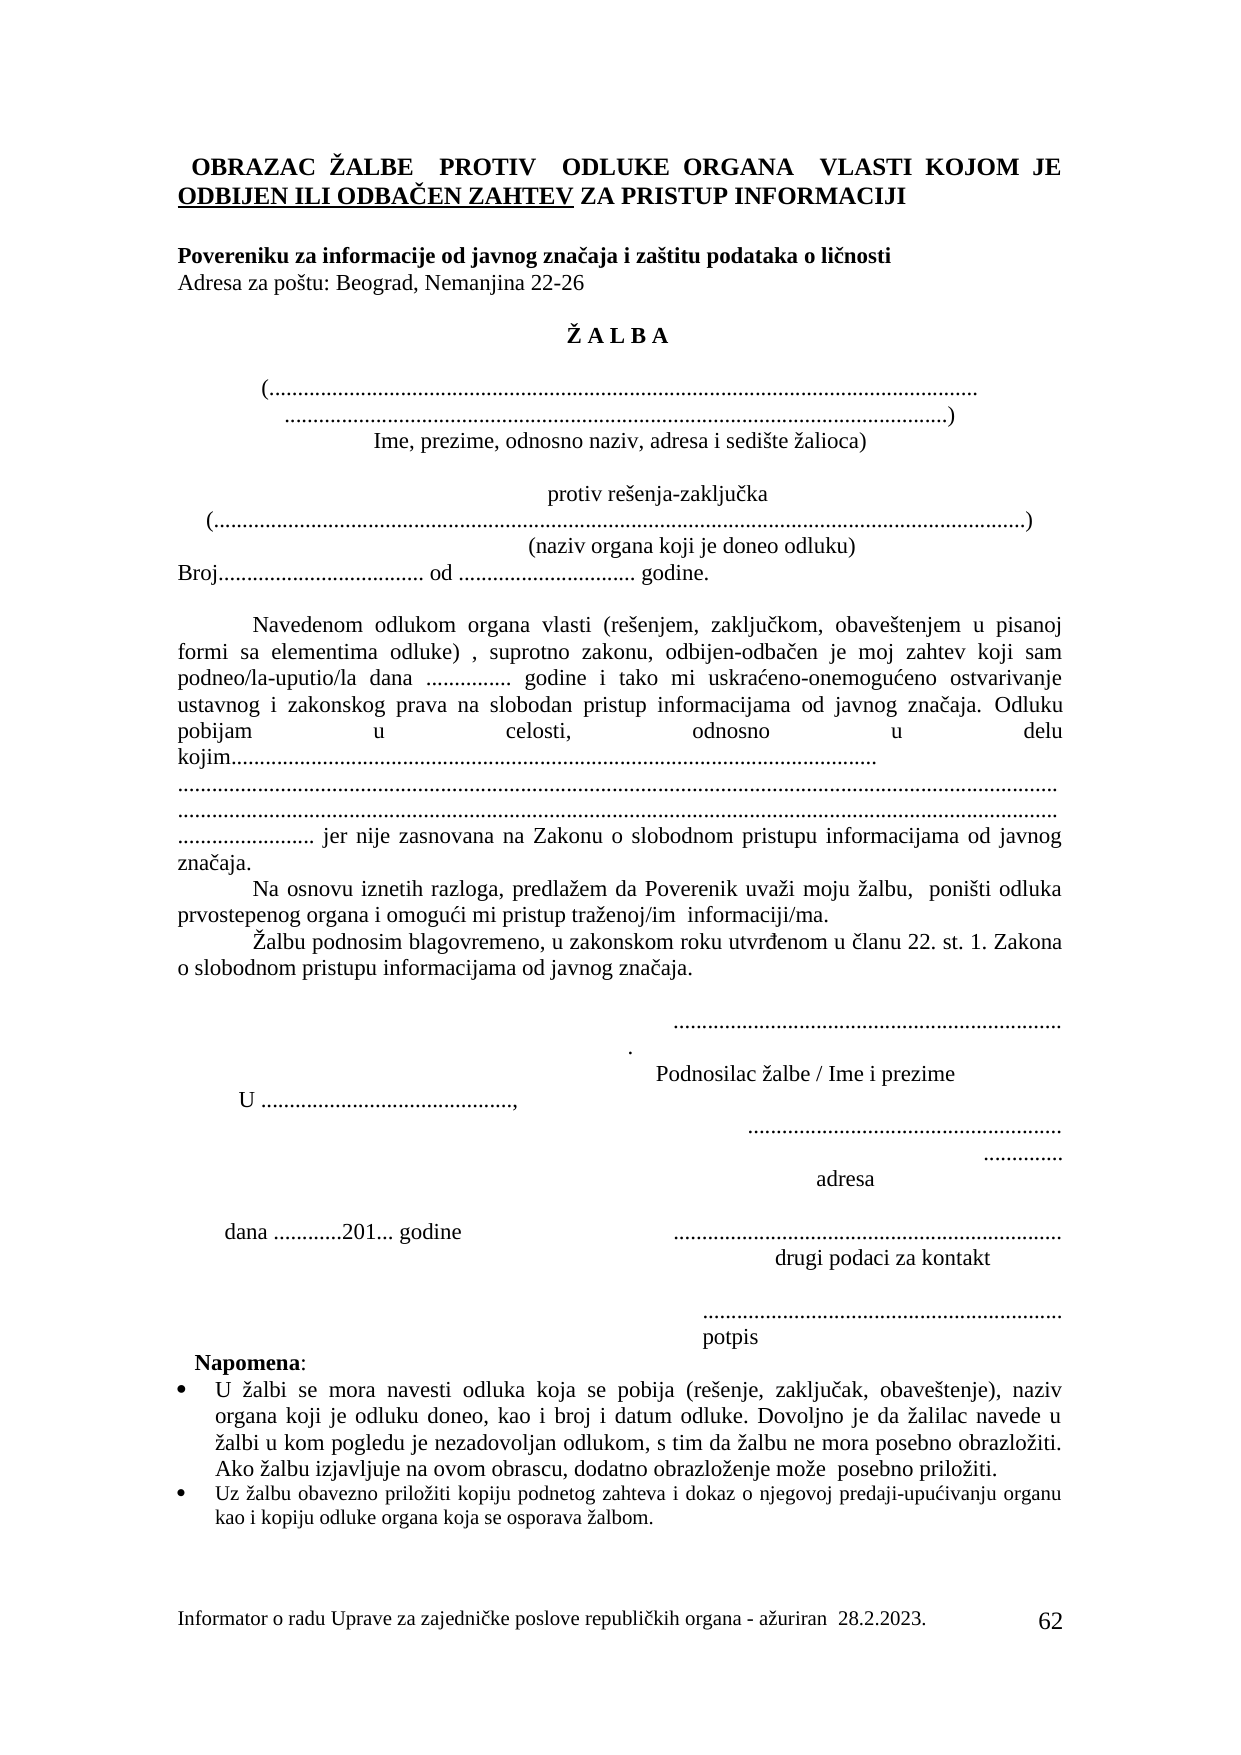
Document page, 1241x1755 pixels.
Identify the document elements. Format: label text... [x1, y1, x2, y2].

text ....................................................................................................................) [177, 401, 1063, 427]
text ............................................................... potpis [702, 1297, 1063, 1349]
subtitle OBRAZAC ŽALBE PROTIV ODLUKE ORGANA VLASTI KOJOM JE ODBIJEN ILI ODBAČEN ZAHTEV ZA PRISTUP INFORMACIJI [177, 148, 1063, 210]
text U ............................................, ..................................................................... [177, 1086, 1063, 1165]
text dana ............201... godine .................................................................... [177, 1218, 1063, 1244]
text ............................................................................................................................................................................................................................................................................................................................................ jer nije zasnovana na Zakonu o slobodnom pristupu informacijama od javnog značaja. [177, 770, 1063, 875]
text Navedenom odlukom organa vlasti (rešenjem, zaklјučkom, obaveštenjem u pisanoj formi sa elementima odluke) , suprotno zakonu, odbijen-odbačen je moj zahtev koji sam podneo/la-uputio/la dana ............... godine i tako mi uskraćeno-onemogućeno ostvarivanje ustavnog i zakonskog prava na slobodan pristup informacijama od javnog značaja. Odluku pobijam u celosti, odnosno u delu kojim................................................................................................................. [177, 612, 1063, 770]
text Podnosilac žalbe / Ime i prezime [627, 1059, 1063, 1086]
text Napomena: [177, 1349, 1063, 1376]
text Adresa za poštu: Beograd, Nemanjina 22-26 [177, 269, 1063, 295]
text drugi podaci za kontakt [702, 1244, 1063, 1270]
text (naziv organa koji je doneo odluku) [177, 532, 1063, 559]
list U žalbi se mora navesti odluka koja se pobija (rešenje, zaklјučak, obaveštenje), naziv organa koji je odluku doneo, kao i broj i datum odluke. Dovolјno je da žalilac navede u žalbi u kom pogledu je nezadovolјan odlukom, s tim da žalbu ne mora posebno obrazložiti. Ako žalbu izjavlјuje na ovom obrascu, dodatno obrazloženje može posebno priložiti. [177, 1376, 1063, 1481]
list Uz žalbu obavezno priložiti kopiju podnetog zahteva i dokaz o njegovoj predaji-upućivanju organu kao i kopiju odluke organa koja se osporava žalbom. [177, 1481, 1063, 1529]
text Broj.................................... od ............................... godine. [177, 559, 1063, 585]
text Ž A L B A [177, 322, 1063, 348]
text Ime, prezime, odnosno naziv, adresa i sedište žalioca) [177, 427, 1063, 453]
text ..................................................................... [627, 1007, 1063, 1059]
text Žalbu podnosim blagovremeno, u zakonskom roku utvrđenom u članu 22. st. 1. Zakona o slobodnom pristupu informacijama od javnog značaja. [177, 928, 1063, 981]
text Povereniku za informacije od javnog značaja i zaštitu podataka o ličnosti [177, 243, 1063, 269]
text Na osnovu iznetih razloga, predlažem da Poverenik uvaži moju žalbu, poništi odluka prvostepenog organa i omogući mi pristup traženoj/im informaciji/ma. [177, 875, 1063, 928]
text (............................................................................................................................ [177, 374, 1063, 401]
text adresa [177, 1165, 1063, 1191]
text protiv rešenja-zaklјučka (..............................................................................................................................................) [177, 480, 1063, 532]
